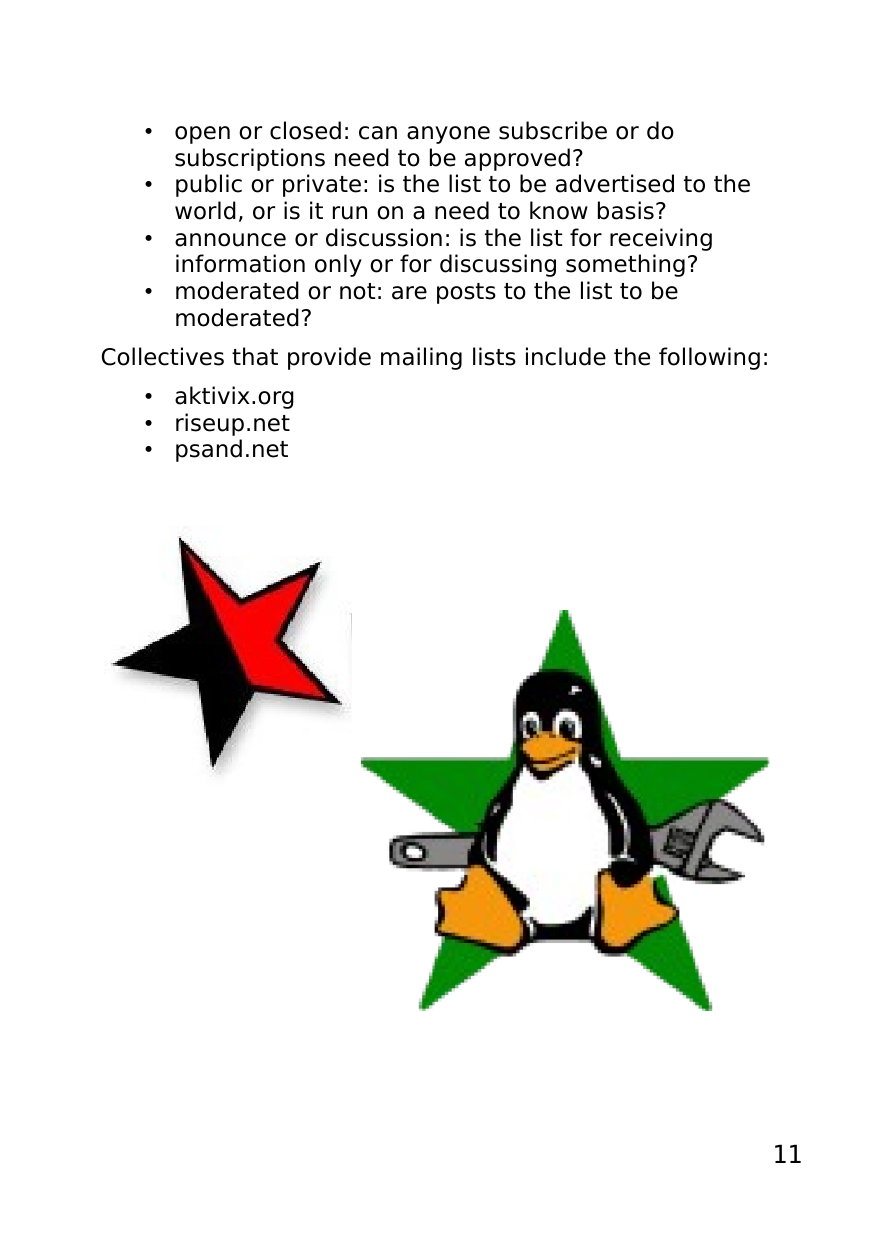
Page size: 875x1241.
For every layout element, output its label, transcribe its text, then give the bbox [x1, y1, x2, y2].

list announce or discussion: is the list for receiving information only or for discussing something? [144, 330, 774, 383]
list riseup.net [144, 515, 774, 541]
list open or closed: can anyone subscribe or do subscriptions need to be approved? [144, 223, 774, 276]
list aktivix.org [144, 488, 774, 515]
picture [360, 715, 770, 1116]
text Collectives that provide mailing lists include the following: [100, 449, 774, 476]
text Consider the following points when creating lists: [100, 184, 774, 211]
list public or private: is the list to be advertised to the world, or is it run on a need to know basis? [144, 276, 774, 330]
text Lists provided by activist tech collectives are only as good as their weakest point – in other words, if just one person on your mailing list has an “@googlemail.com” address, you can’t consider the list to be secure. [100, 118, 774, 171]
picture [103, 631, 352, 892]
list psand.net [144, 541, 774, 568]
list moderated or not: are posts to the list to be moderated? [144, 383, 774, 436]
